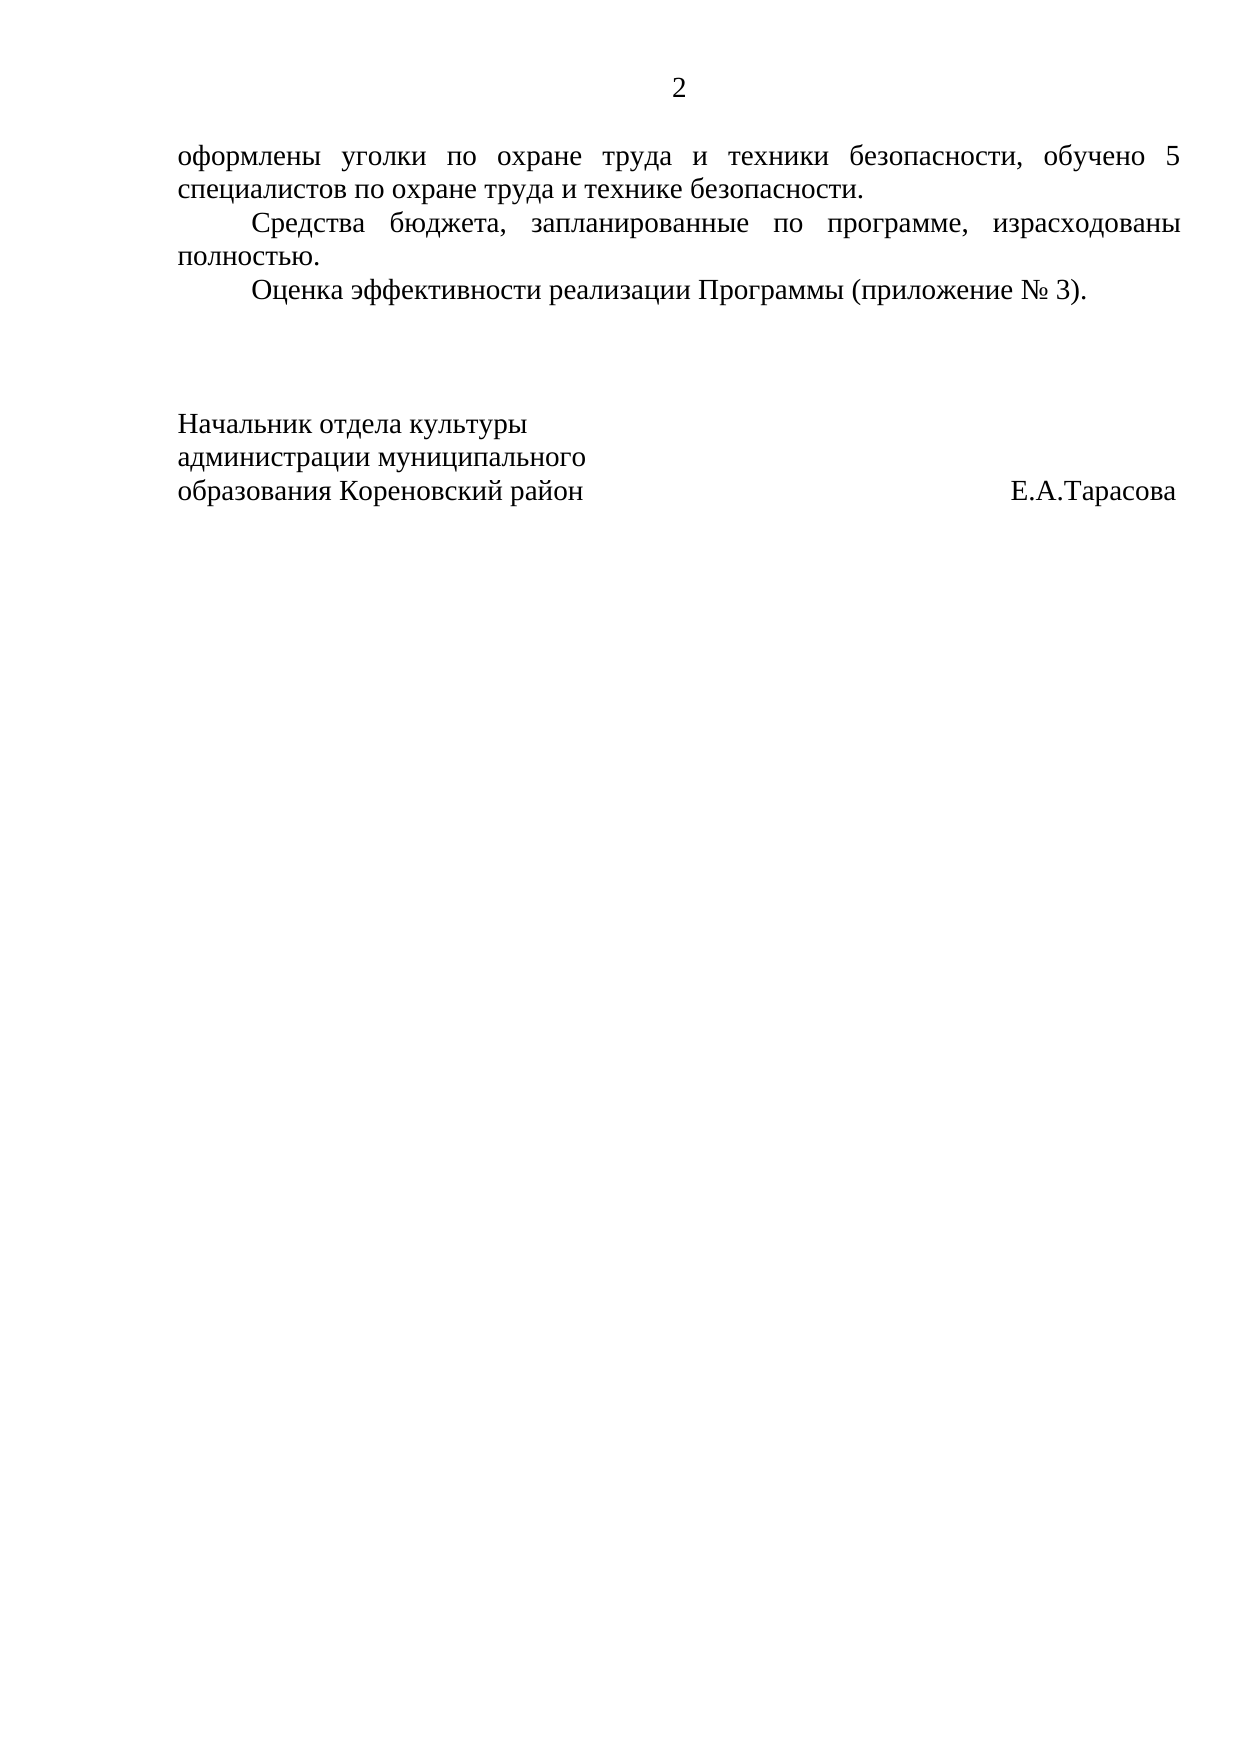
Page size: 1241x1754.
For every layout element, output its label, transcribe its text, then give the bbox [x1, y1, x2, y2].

text Оценка эффективности реализации Программы (приложение № 3). [177, 272, 1181, 305]
text 2 [177, 71, 1181, 104]
text оформлены уголки по охране труда и техники безопасности, обучено 5 специалистов по охране труда и технике безопасности. [177, 138, 1181, 205]
text Средства бюджета, запланированные по программе, израсходованы полностью. [177, 205, 1181, 272]
text образования Кореновский район Е.А.Тарасова [177, 473, 1181, 507]
text администрации муниципального [177, 439, 1181, 473]
text Начальник отдела культуры [177, 406, 1181, 439]
